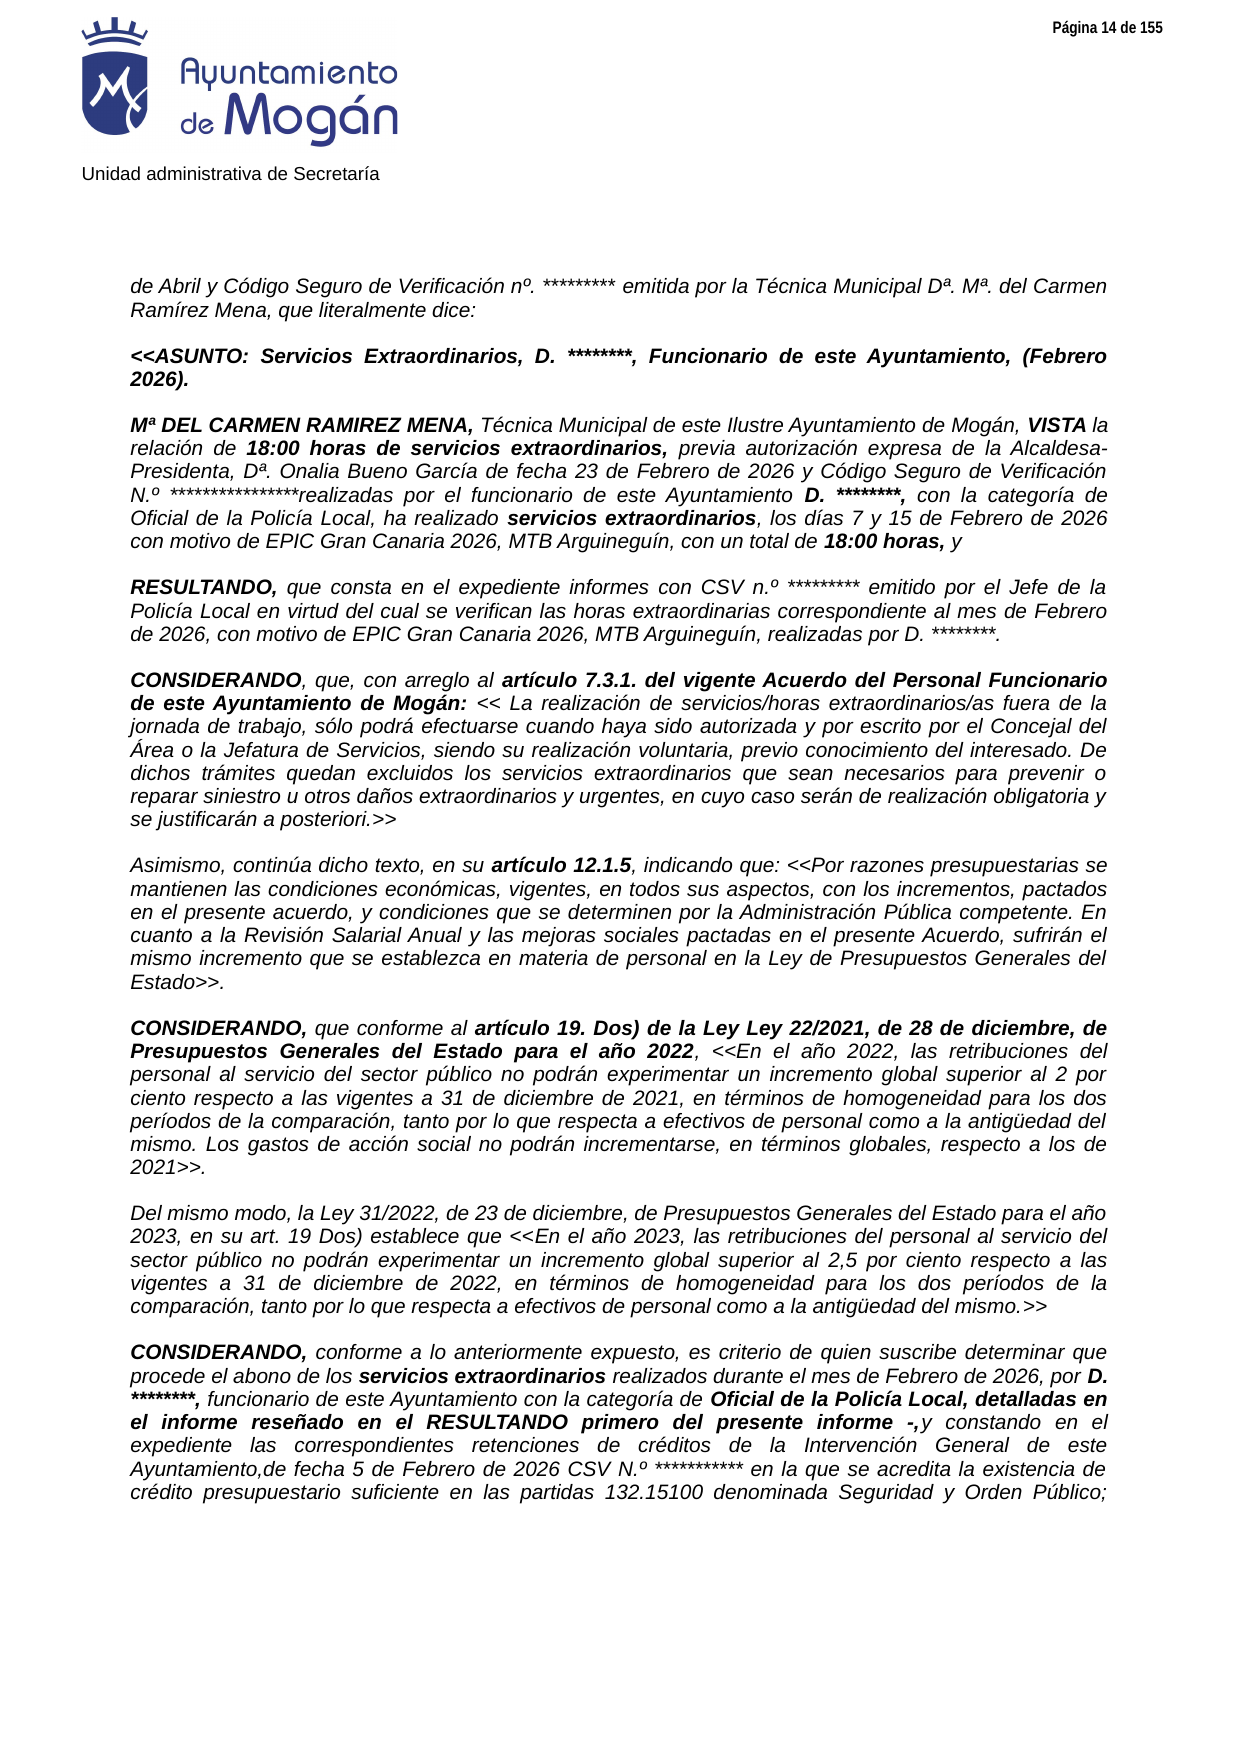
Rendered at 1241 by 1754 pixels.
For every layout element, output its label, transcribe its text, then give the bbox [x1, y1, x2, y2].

text <<ASUNTO: Servicios Extraordinarios, D. ********, Funcionario de este Ayuntamiento, (Febrero 2026). [130, 344, 1110, 391]
picture [81, 17, 398, 153]
text RESULTANDO, que consta en el expediente informes con CSV n.º ********* emitido por el Jefe de la Policía Local en virtud del cual se verifican las horas extraordinarias correspondiente al mes de Febrero de 2026, con motivo de EPIC Gran Canaria 2026, MTB Arguineguín, realizadas por D. ********. [130, 576, 1110, 646]
text Mª DEL CARMEN RAMIREZ MENA, Técnica Municipal de este Ilustre Ayuntamiento de Mogán, VISTA la relación de 18:00 horas de servicios extraordinarios, previa autorización expresa de la Alcaldesa-Presidenta, Dª. Onalia Bueno García de fecha 23 de Febrero de 2026 y Código Seguro de Verificación N.º ****************realizadas por el funcionario de este Ayuntamiento D. ********, con la categoría de Oficial de la Policía Local, ha realizado servicios extraordinarios, los días 7 y 15 de Febrero de 2026 con motivo de EPIC Gran Canaria 2026, MTB Arguineguín, con un total de 18:00 horas, y [130, 414, 1110, 553]
text CONSIDERANDO, que conforme al artículo 19. Dos) de la Ley Ley 22/2021, de 28 de diciembre, de Presupuestos Generales del Estado para el año 2022, <<En el año 2022, las retribuciones del personal al servicio del sector público no podrán experimentar un incremento global superior al 2 por ciento respecto a las vigentes a 31 de diciembre de 2021, en términos de homogeneidad para los dos períodos de la comparación, tanto por lo que respecta a efectivos de personal como a la antigüedad del mismo. Los gastos de acción social no podrán incrementarse, en términos globales, respecto a los de 2021>>. [130, 1016, 1110, 1179]
text CONSIDERANDO, conforme a lo anteriormente expuesto, es criterio de quien suscribe determinar que procede el abono de los servicios extraordinarios realizados durante el mes de Febrero de 2026, por D. ********, funcionario de este Ayuntamiento con la categoría de Oficial de la Policía Local, detalladas en el informe reseñado en el RESULTANDO primero del presente informe -,y constando en el expediente las correspondientes retenciones de créditos de la Intervención General de este Ayuntamiento,de fecha 5 de Febrero de 2026 CSV N.º *********** en la que se acredita la existencia de crédito presupuestario suficiente en las partidas 132.15100 denominada Seguridad y Orden Público; [130, 1341, 1110, 1503]
text Asimismo, continúa dicho texto, en su artículo 12.1.5, indicando que: <<Por razones presupuestarias se mantienen las condiciones económicas, vigentes, en todos sus aspectos, con los incrementos, pactados en el presente acuerdo, y condiciones que se determinen por la Administración Pública competente. En cuanto a la Revisión Salarial Anual y las mejoras sociales pactadas en el presente Acuerdo, sufrirán el mismo incremento que se establezca en materia de personal en la Ley de Presupuestos Generales del Estado>>. [130, 854, 1110, 993]
text Del mismo modo, la Ley 31/2022, de 23 de diciembre, de Presupuestos Generales del Estado para el año 2023, en su art. 19 Dos) establece que <<En el año 2023, las retribuciones del personal al servicio del sector público no podrán experimentar un incremento global superior al 2,5 por ciento respecto a las vigentes a 31 de diciembre de 2022, en términos de homogeneidad para los dos períodos de la comparación, tanto por lo que respecta a efectivos de personal como a la antigüedad del mismo.>> [130, 1202, 1110, 1318]
text de Abril y Código Seguro de Verificación nº. ********* emitida por la Técnica Municipal Dª. Mª. del Carmen Ramírez Mena, que literalmente dice: [130, 275, 1110, 321]
text CONSIDERANDO, que, con arreglo al artículo 7.3.1. del vigente Acuerdo del Personal Funcionario de este Ayuntamiento de Mogán: << La realización de servicios/horas extraordinarios/as fuera de la jornada de trabajo, sólo podrá efectuarse cuando haya sido autorizada y por escrito por el Concejal del Área o la Jefatura de Servicios, siendo su realización voluntaria, previo conocimiento del interesado. De dichos trámites quedan excluidos los servicios extraordinarios que sean necesarios para prevenir o reparar siniestro u otros daños extraordinarios y urgentes, en cuyo caso serán de realización obligatoria y se justificarán a posteriori.>> [130, 668, 1110, 831]
